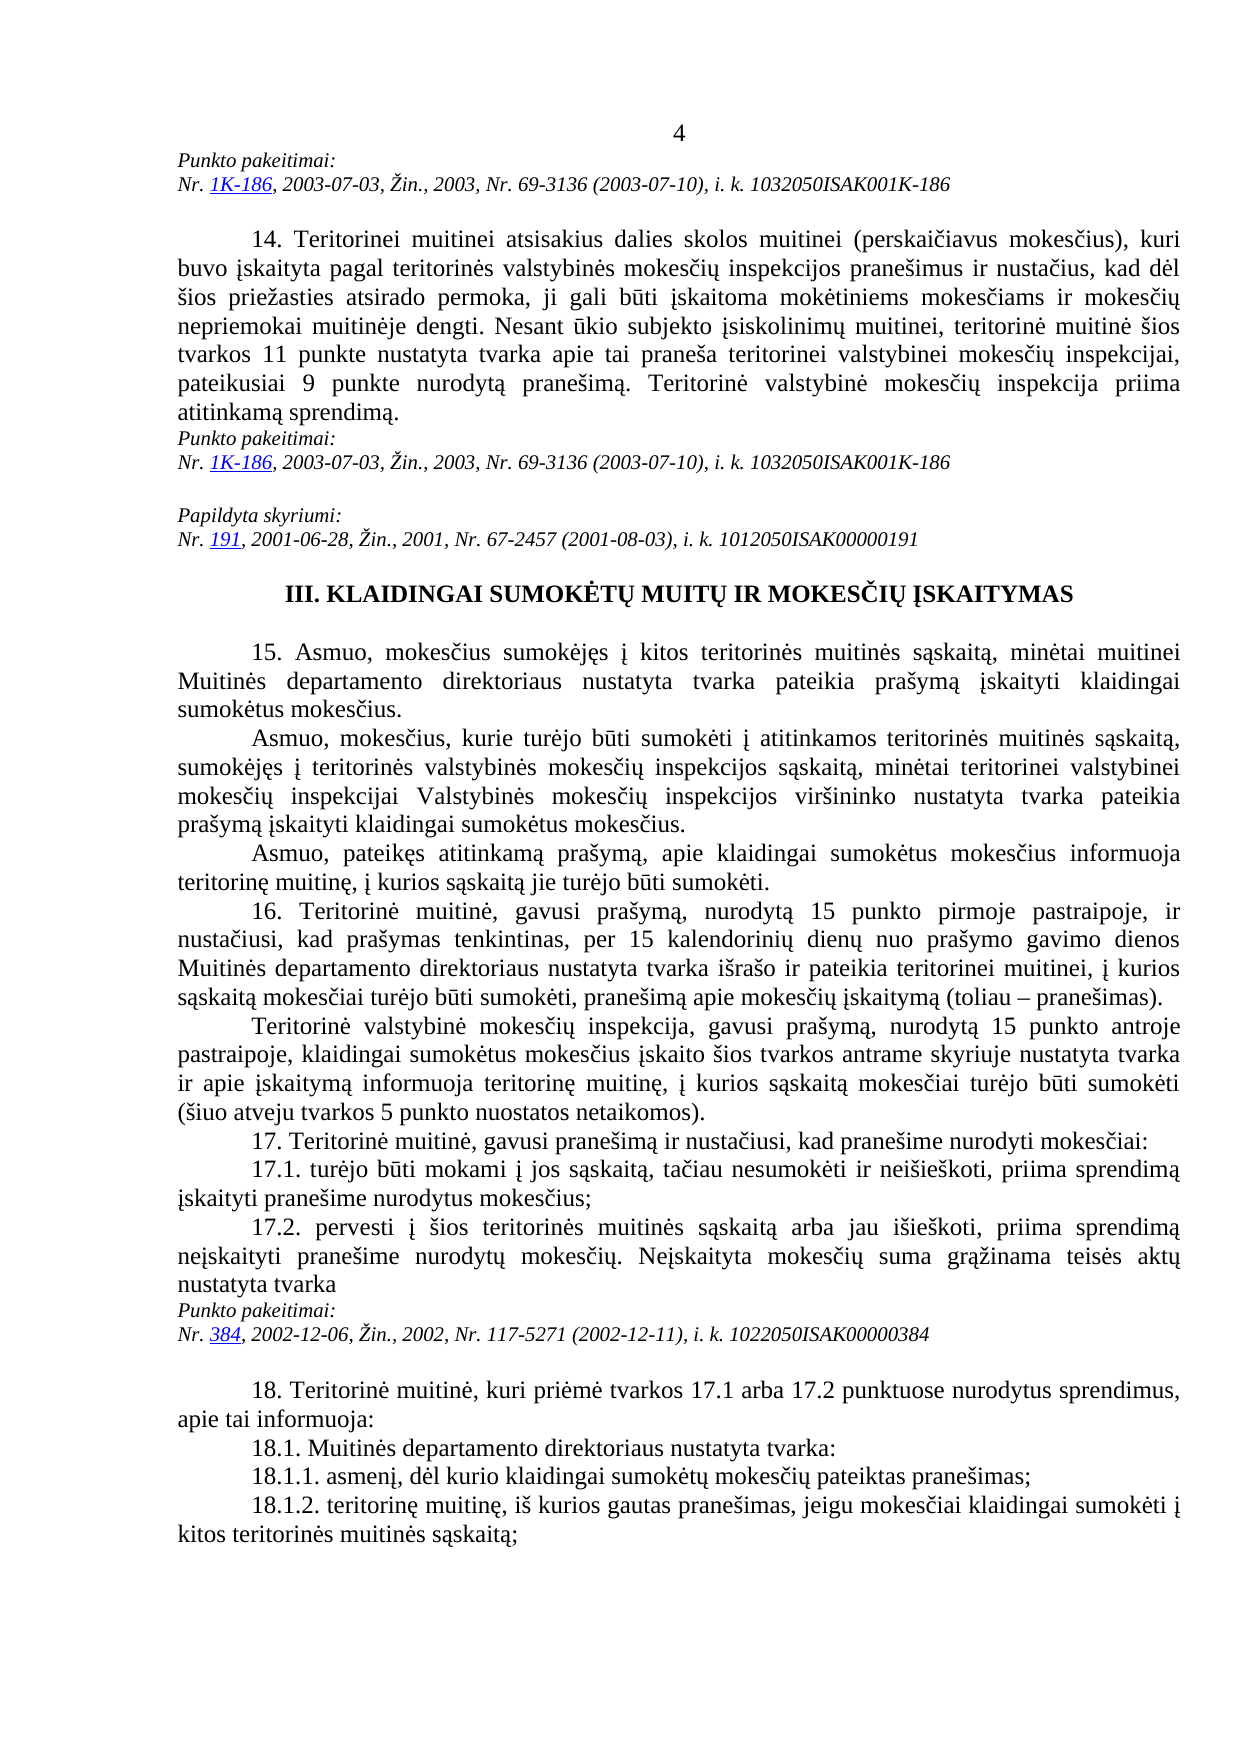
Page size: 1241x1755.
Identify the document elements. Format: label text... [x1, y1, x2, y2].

text 18. Teritorinė muitinė, kuri priėmė tvarkos 17.1 arba 17.2 punktuose nurodytus sprendimus, apie tai informuoja: [177, 1375, 1181, 1433]
text Punkto pakeitimai: [177, 1298, 1181, 1322]
text Punkto pakeitimai: [177, 148, 1181, 172]
text 18.1.2. teritorinę muitinę, iš kurios gautas pranešimas, jeigu mokesčiai klaidingai sumokėti į kitos teritorinės muitinės sąskaitą; [177, 1490, 1181, 1548]
text Teritorinė valstybinė mokesčių inspekcija, gavusi prašymą, nurodytą 15 punkto antroje pastraipoje, klaidingai sumokėtus mokesčius įskaito šios tvarkos antrame skyriuje nustatyta tvarka ir apie įskaitymą informuoja teritorinę muitinę, į kurios sąskaitą mokesčiai turėjo būti sumokėti (šiuo atveju tvarkos 5 punkto nuostatos netaikomos). [177, 1011, 1181, 1126]
text 17.2. pervesti į šios teritorinės muitinės sąskaitą arba jau išieškoti, priima sprendimą neįskaityti pranešime nurodytų mokesčių. Neįskaityta mokesčių suma grąžinama teisės aktų nustatyta tvarka [177, 1212, 1181, 1298]
text Nr. 1K-186, 2003-07-03, Žin., 2003, Nr. 69-3136 (2003-07-10), i. k. 1032050ISAK001K-186 [177, 172, 1181, 196]
text Punkto pakeitimai: [177, 426, 1181, 450]
text Nr. 384, 2002-12-06, Žin., 2002, Nr. 117-5271 (2002-12-11), i. k. 1022050ISAK00000384 [177, 1322, 1181, 1346]
text 18.1.1. asmenį, dėl kurio klaidingai sumokėtų mokesčių pateiktas pranešimas; [177, 1461, 1181, 1490]
text 17.1. turėjo būti mokami į jos sąskaitą, tačiau nesumokėti ir neišieškoti, priima sprendimą įskaityti pranešime nurodytus mokesčius; [177, 1154, 1181, 1212]
text Asmuo, mokesčius, kurie turėjo būti sumokėti į atitinkamos teritorinės muitinės sąskaitą, sumokėjęs į teritorinės valstybinės mokesčių inspekcijos sąskaitą, minėtai teritorinei valstybinei mokesčių inspekcijai Valstybinės mokesčių inspekcijos viršininko nustatyta tvarka pateikia prašymą įskaityti klaidingai sumokėtus mokesčius. [177, 723, 1181, 838]
text III. KLAIDINGAI SUMOKĖTŲ MUITŲ IR MOKESČIŲ ĮSKAITYMAS [177, 579, 1181, 608]
text 18.1. Muitinės departamento direktoriaus nustatyta tvarka: [177, 1433, 1181, 1461]
text 15. Asmuo, mokesčius sumokėjęs į kitos teritorinės muitinės sąskaitą, minėtai muitinei Muitinės departamento direktoriaus nustatyta tvarka pateikia prašymą įskaityti klaidingai sumokėtus mokesčius. [177, 637, 1181, 723]
text Papildyta skyriumi: [177, 503, 1181, 527]
text Nr. 191, 2001-06-28, Žin., 2001, Nr. 67-2457 (2001-08-03), i. k. 1012050ISAK00000191 [177, 527, 1181, 551]
text 17. Teritorinė muitinė, gavusi pranešimą ir nustačiusi, kad pranešime nurodyti mokesčiai: [177, 1126, 1181, 1154]
text Asmuo, pateikęs atitinkamą prašymą, apie klaidingai sumokėtus mokesčius informuoja teritorinę muitinę, į kurios sąskaitą jie turėjo būti sumokėti. [177, 838, 1181, 896]
text 14. Teritorinei muitinei atsisakius dalies skolos muitinei (perskaičiavus mokesčius), kuri buvo įskaityta pagal teritorinės valstybinės mokesčių inspekcijos pranešimus ir nustačius, kad dėl šios priežasties atsirado permoka, ji gali būti įskaitoma mokėtiniems mokesčiams ir mokesčių nepriemokai muitinėje dengti. Nesant ūkio subjekto įsiskolinimų muitinei, teritorinė muitinė šios tvarkos 11 punkte nustatyta tvarka apie tai praneša teritorinei valstybinei mokesčių inspekcijai, pateikusiai 9 punkte nurodytą pranešimą. Teritorinė valstybinė mokesčių inspekcija priima atitinkamą sprendimą. [177, 224, 1181, 426]
text 16. Teritorinė muitinė, gavusi prašymą, nurodytą 15 punkto pirmoje pastraipoje, ir nustačiusi, kad prašymas tenkintinas, per 15 kalendorinių dienų nuo prašymo gavimo dienos Muitinės departamento direktoriaus nustatyta tvarka išrašo ir pateikia teritorinei muitinei, į kurios sąskaitą mokesčiai turėjo būti sumokėti, pranešimą apie mokesčių įskaitymą (toliau – pranešimas). [177, 896, 1181, 1011]
text Nr. 1K-186, 2003-07-03, Žin., 2003, Nr. 69-3136 (2003-07-10), i. k. 1032050ISAK001K-186 [177, 450, 1181, 474]
